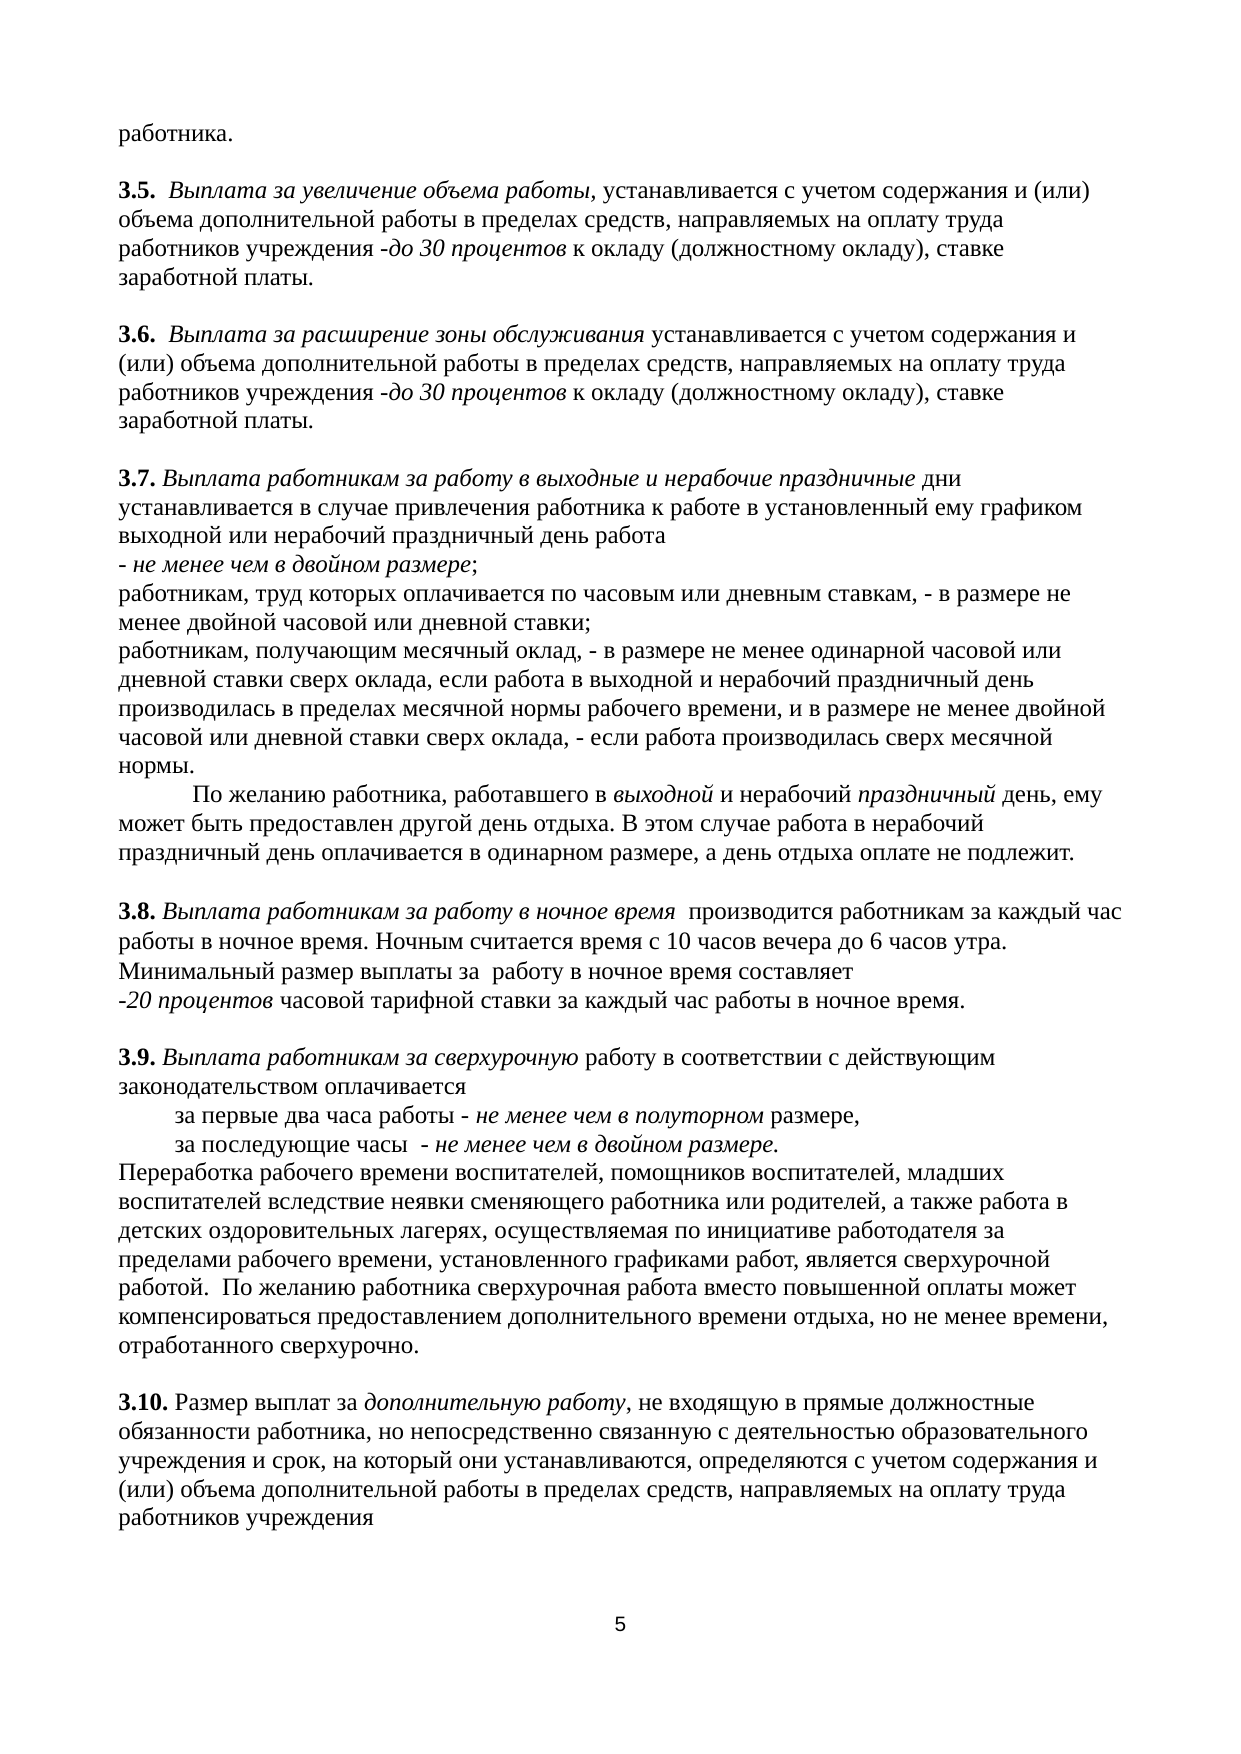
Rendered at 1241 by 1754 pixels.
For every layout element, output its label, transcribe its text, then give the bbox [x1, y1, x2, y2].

text 3.6. Выплата за расширение зоны обслуживания устанавливается с учетом содержания и (или) объема дополнительной работы в пределах средств, направляемых на оплату труда работников учреждения -до 30 процентов к окладу (должностному окладу), ставке заработной платы. [118, 319, 1122, 434]
text Переработка рабочего времени воспитателей, помощников воспитателей, младших воспитателей вследствие неявки сменяющего работника или родителей, а также работа в детских оздоровительных лагерях, осуществляемая по инициативе работодателя за пределами рабочего времени, установленного графиками работ, является сверхурочной работой. По желанию работника сверхурочная работа вместо повышенной оплаты может компенсироваться предоставлением дополнительного времени отдыха, но не менее времени, отработанного сверхурочно. [118, 1157, 1122, 1359]
text 3.7. Выплата работникам за работу в выходные и нерабочие праздничные дни устанавливается в случае привлечения работника к работе в установленный ему графиком выходной или нерабочий праздничный день работа [118, 463, 1122, 549]
text 3.10. Размер выплат за дополнительную работу, не входящую в прямые должностные обязанности работника, но непосредственно связанную с деятельностью образовательного учреждения и срок, на который они устанавливаются, определяются с учетом содержания и (или) объема дополнительной работы в пределах средств, направляемых на оплату труда работников учреждения [118, 1387, 1122, 1531]
title -20 процентов часовой тарифной ставки за каждый час работы в ночное время. [118, 985, 1122, 1014]
text 3.5. Выплата за увеличение объема работы, устанавливается с учетом содержания и (или) объема дополнительной работы в пределах средств, направляемых на оплату труда работников учреждения -до 30 процентов к окладу (должностному окладу), ставке заработной платы. [118, 176, 1122, 291]
text работникам, получающим месячный оклад, - в размере не менее одинарной часовой или дневной ставки сверх оклада, если работа в выходной и нерабочий праздничный день производилась в пределах месячной нормы рабочего времени, и в размере не менее двойной часовой или дневной ставки сверх оклада, - если работа производилась сверх месячной нормы. [118, 636, 1122, 779]
text за последующие часы - не менее чем в двойном размере. [118, 1129, 1122, 1157]
text за первые два часа работы - не менее чем в полуторном размере, [118, 1100, 1122, 1129]
text 3.8. Выплата работникам за работу в ночное время производится работникам за каждый час работы в ночное время. Ночным считается время с 10 часов вечера до 6 часов утра. Минимальный размер выплаты за работу в ночное время составляет [118, 894, 1122, 985]
text 3.9. Выплата работникам за сверхурочную работу в соответствии с действующим законодательством оплачивается [118, 1042, 1122, 1100]
text работника. [118, 118, 1122, 147]
text По желанию работника, работавшего в выходной и нерабочий праздничный день, ему может быть предоставлен другой день отдыха. В этом случае работа в нерабочий праздничный день оплачивается в одинарном размере, а день отдыха оплате не подлежит. [118, 779, 1122, 866]
text работникам, труд которых оплачивается по часовым или дневным ставкам, - в размере не менее двойной часовой или дневной ставки; [118, 578, 1122, 636]
text - не менее чем в двойном размере; [118, 549, 1122, 578]
